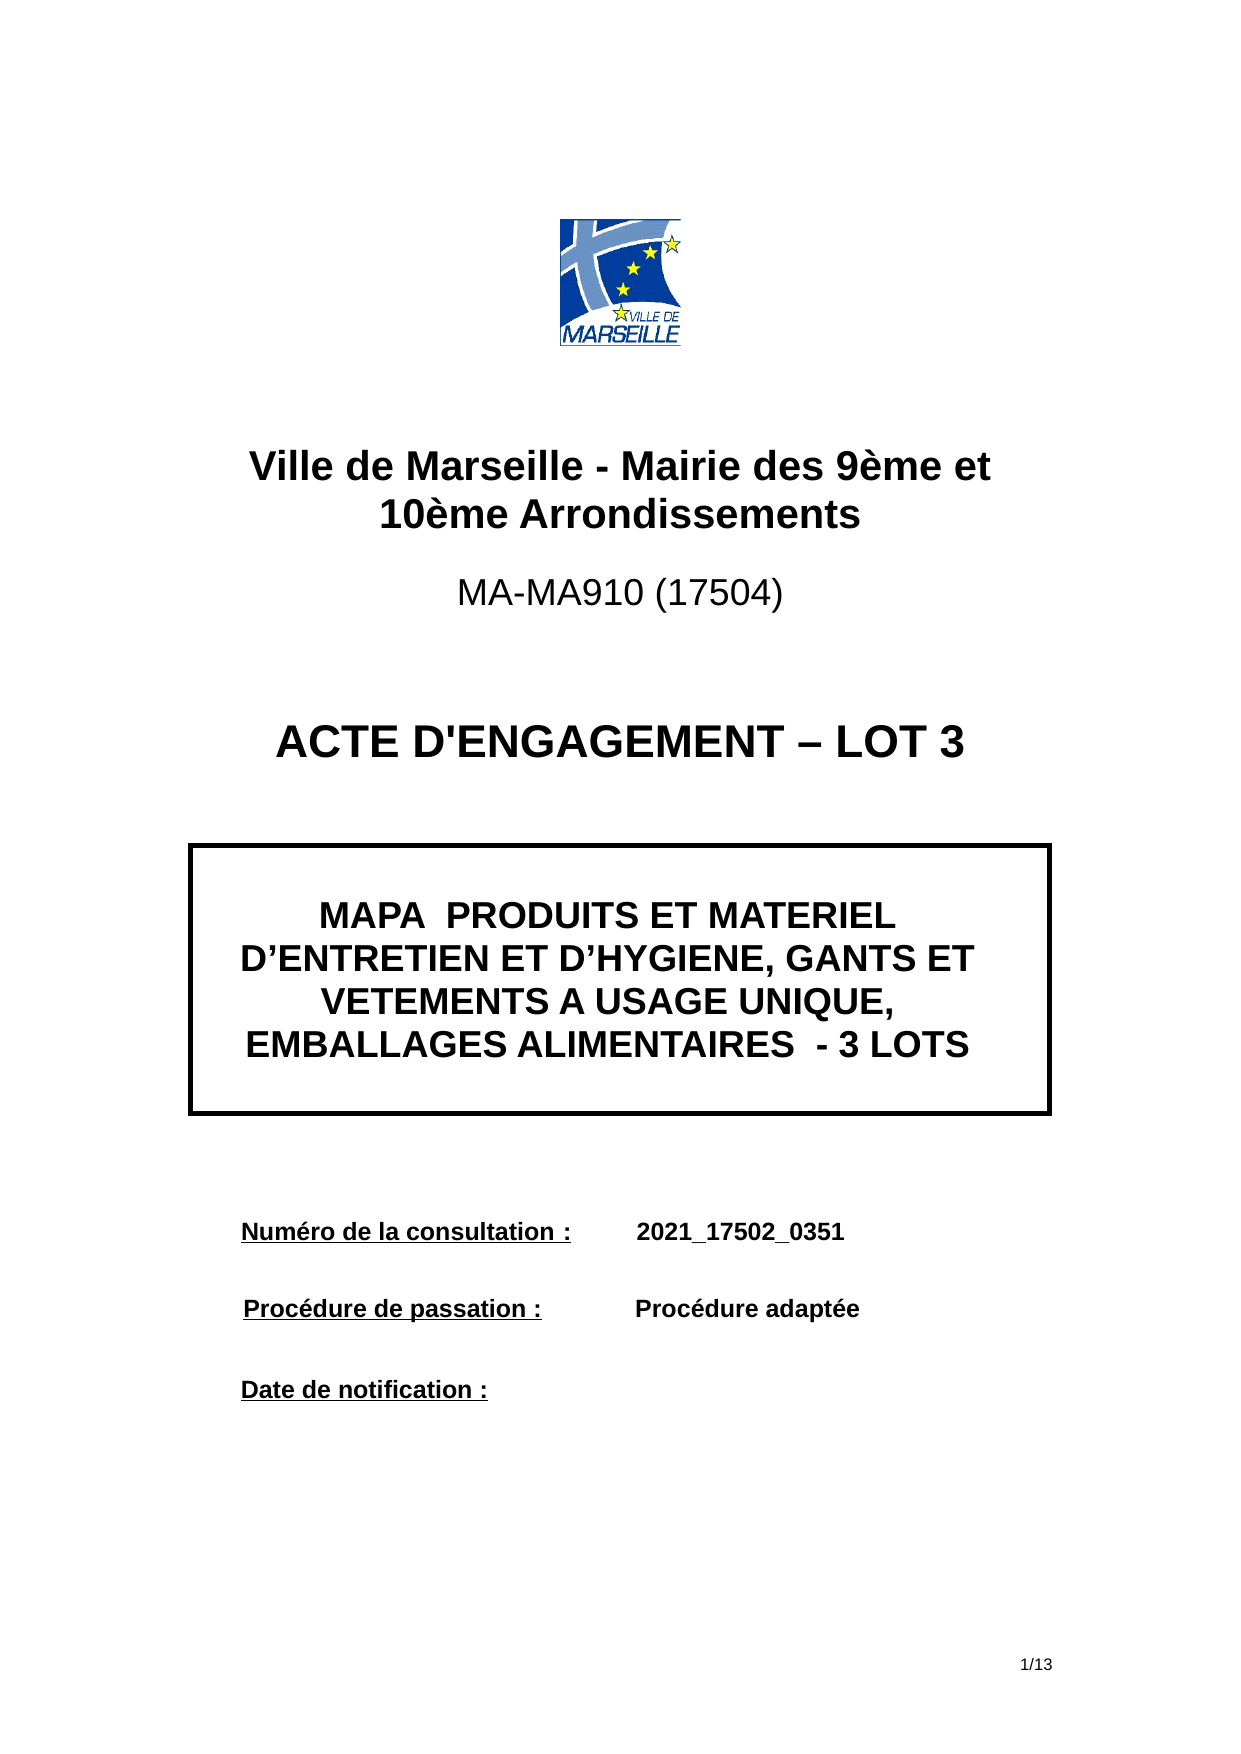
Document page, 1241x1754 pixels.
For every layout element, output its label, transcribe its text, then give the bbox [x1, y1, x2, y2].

text Procédure de passation : Procédure adaptée [243, 1294, 1052, 1322]
text MA-MA910 (17504) [188, 571, 1052, 614]
text Date de notification : [241, 1375, 1052, 1404]
text ACTE D'ENGAGEMENT – LOT 3 [188, 714, 1052, 767]
text Numéro de la consultation : 2021_17502_0351 [241, 1217, 1052, 1246]
text MAPA PRODUITS ET MATERIEL D’ENTRETIEN ET D’HYGIENE, GANTS ET VETEMENTS A USAGE UNIQUE, EMBALLAGES ALIMENTAIRES - 3 LOTS [193, 886, 1047, 1066]
text Ville de Marseille - Mairie des 9ème et 10ème Arrondissements [188, 441, 1052, 537]
